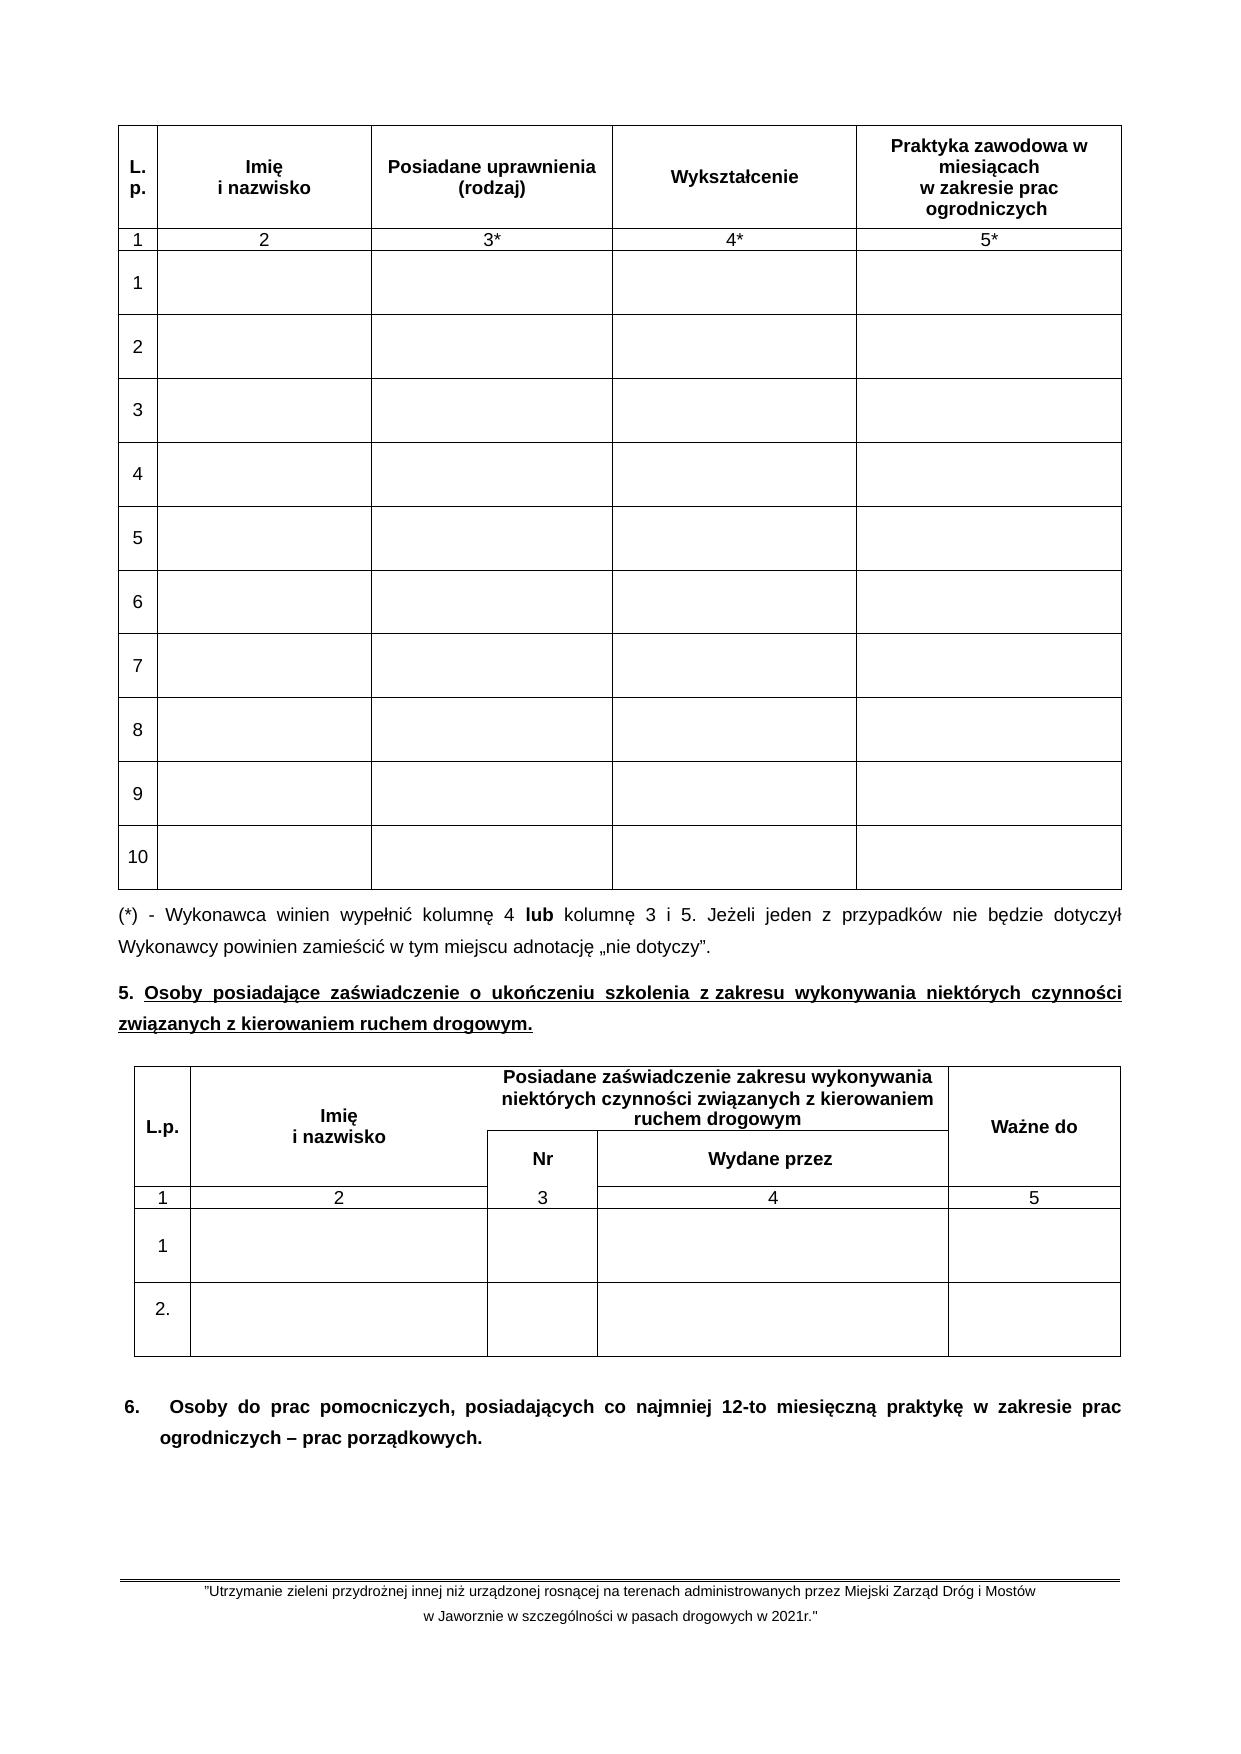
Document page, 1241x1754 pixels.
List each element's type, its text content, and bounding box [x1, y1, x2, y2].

table_cell [158, 826, 371, 889]
table_cell [158, 315, 371, 378]
table_cell [158, 443, 371, 506]
table_cell [613, 315, 856, 378]
table_cell [372, 571, 612, 633]
table_cell [857, 698, 1121, 761]
table_header L.p. [135, 1067, 190, 1186]
table_cell 3* [372, 229, 612, 250]
table_cell [372, 251, 612, 314]
table_header Posiadane zaświadczenie zakresu wykonywania niektórych czynności związanych z kierowaniem ruchem drogowym [487, 1067, 948, 1130]
table_header Ważne do [949, 1067, 1120, 1186]
table_cell [857, 826, 1121, 889]
table_cell [372, 826, 612, 889]
table_cell [857, 634, 1121, 697]
table_cell [372, 507, 612, 569]
table_cell 1 [119, 229, 157, 250]
table_cell 10 [119, 826, 157, 889]
table_header Imię i nazwisko [191, 1067, 487, 1186]
text 6. Osoby do prac pomocniczych, posiadających co najmniej 12-to miesięczną praktykę w zakresie prac ogrodniczych – prac porządkowych. [124, 1396, 1122, 1448]
table_cell [857, 251, 1121, 314]
table_cell 2 [191, 1187, 487, 1208]
table_header Imię i nazwisko [158, 126, 371, 228]
table_cell [372, 762, 612, 825]
table_cell [613, 762, 856, 825]
table_cell [488, 1283, 597, 1356]
table_cell [857, 315, 1121, 378]
table_cell 4* [613, 229, 856, 250]
table_cell [613, 634, 856, 697]
table_cell 4 [119, 443, 157, 506]
table_cell [191, 1209, 487, 1282]
table_cell 5 [949, 1187, 1120, 1208]
table_cell [613, 826, 856, 889]
table_cell [613, 698, 856, 761]
table_cell [158, 571, 371, 633]
table_header L.p. [119, 126, 157, 228]
table_cell 5 [119, 507, 157, 569]
table_cell [158, 251, 371, 314]
table_cell [857, 379, 1121, 442]
table_cell [613, 443, 856, 506]
table_header Praktyka zawodowa w miesiącach w zakresie prac ogrodniczych [857, 126, 1121, 228]
text (*) - Wykonawca winien wypełnić kolumnę 4 lub kolumnę 3 i 5. Jeżeli jeden z przypadków nie będzie dotyczył Wykonawcy powinien zamieścić w tym miejscu adnotację „nie dotyczy”. [81, 905, 1122, 957]
table_cell [372, 379, 612, 442]
table_cell [949, 1209, 1120, 1282]
table_cell [857, 762, 1121, 825]
table_cell [613, 507, 856, 569]
table_cell 7 [119, 634, 157, 697]
table_cell [949, 1283, 1120, 1356]
table_cell 4 [598, 1187, 948, 1208]
table_cell 3 [119, 379, 157, 442]
table_cell 1 [135, 1209, 190, 1282]
table_cell [158, 507, 371, 569]
table_cell [613, 571, 856, 633]
table_cell 5* [857, 229, 1121, 250]
table_cell 2. [135, 1283, 190, 1356]
table_cell [372, 634, 612, 697]
table_cell 9 [119, 762, 157, 825]
table_cell [857, 571, 1121, 633]
table_cell [598, 1283, 948, 1356]
table_cell [191, 1283, 487, 1356]
table_cell [158, 634, 371, 697]
table_header Posiadane uprawnienia (rodzaj) [372, 126, 612, 228]
table_cell Nr [488, 1131, 597, 1186]
table_cell [158, 379, 371, 442]
table_cell 8 [119, 698, 157, 761]
table_cell [857, 443, 1121, 506]
table_cell [857, 507, 1121, 569]
table_cell 2 [119, 315, 157, 378]
table_cell [158, 698, 371, 761]
table_cell [372, 698, 612, 761]
table_cell [598, 1209, 948, 1282]
table_cell 3 [488, 1186, 597, 1208]
table_cell [613, 379, 856, 442]
table_cell 6 [119, 571, 157, 633]
table_cell [372, 315, 612, 378]
table_cell Wydane przez [598, 1131, 948, 1186]
table_cell [158, 762, 371, 825]
table_cell [488, 1209, 597, 1282]
text 5. Osoby posiadające zaświadczenie o ukończeniu szkolenia z zakresu wykonywania niektórych czynności związanych z kierowaniem ruchem drogowym. [81, 982, 1122, 1034]
table_cell 2 [158, 229, 371, 250]
table_cell 1 [119, 251, 157, 314]
table_cell [613, 251, 856, 314]
table_cell 1 [135, 1187, 190, 1208]
table_header Wykształcenie [613, 126, 856, 228]
table_cell [372, 443, 612, 506]
